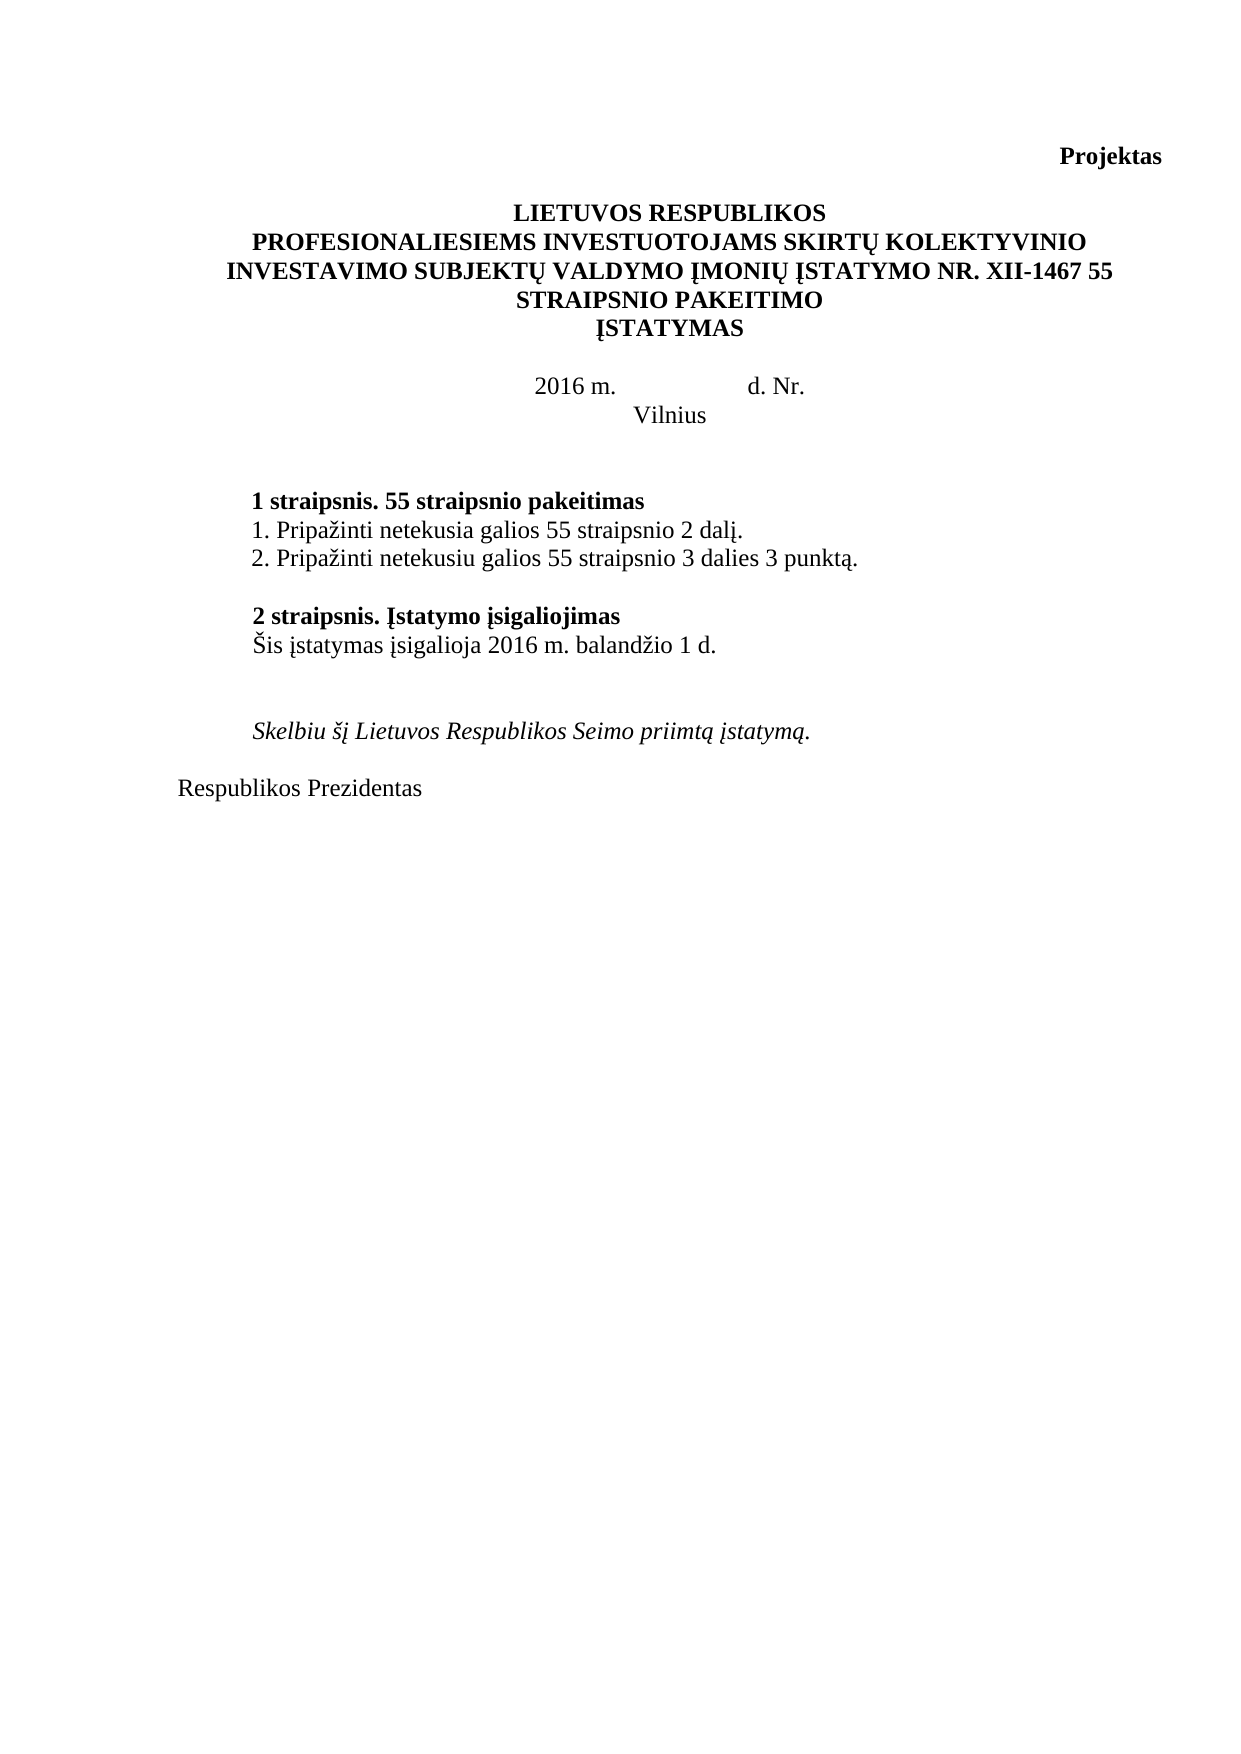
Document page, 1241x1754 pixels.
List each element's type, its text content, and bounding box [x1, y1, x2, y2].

text Vilnius [177, 400, 1162, 428]
text LIETUVOS RESPUBLIKOS [177, 198, 1162, 227]
text 2016 m. d. Nr. [177, 371, 1162, 400]
text 1 straipsnis. 55 straipsnio pakeitimas [177, 486, 1162, 515]
text PROFESIONALIESIEMS INVESTUOTOJAMS SKIRTŲ KOLEKTYVINIO INVESTAVIMO SUBJEKTŲ VALDYMO ĮMONIŲ ĮSTATYMO NR. XII-1467 55 STRAIPSNIO PAKEITIMO [177, 227, 1162, 313]
text Respublikos Prezidentas [177, 773, 1237, 802]
text Skelbiu šį Lietuvos Respublikos Seimo priimtą įstatymą. [177, 716, 1237, 745]
text ĮSTATYMAS [177, 313, 1162, 342]
text 2 straipsnis. Įstatymo įsigaliojimas [177, 601, 1162, 630]
text Šis įstatymas įsigalioja 2016 m. balandžio 1 d. [177, 630, 1162, 658]
text 2. Pripažinti netekusiu galios 55 straipsnio 3 dalies 3 punktą. [177, 543, 1162, 572]
text Projektas [177, 141, 1162, 170]
text 1. Pripažinti netekusia galios 55 straipsnio 2 dalį. [177, 515, 1162, 543]
